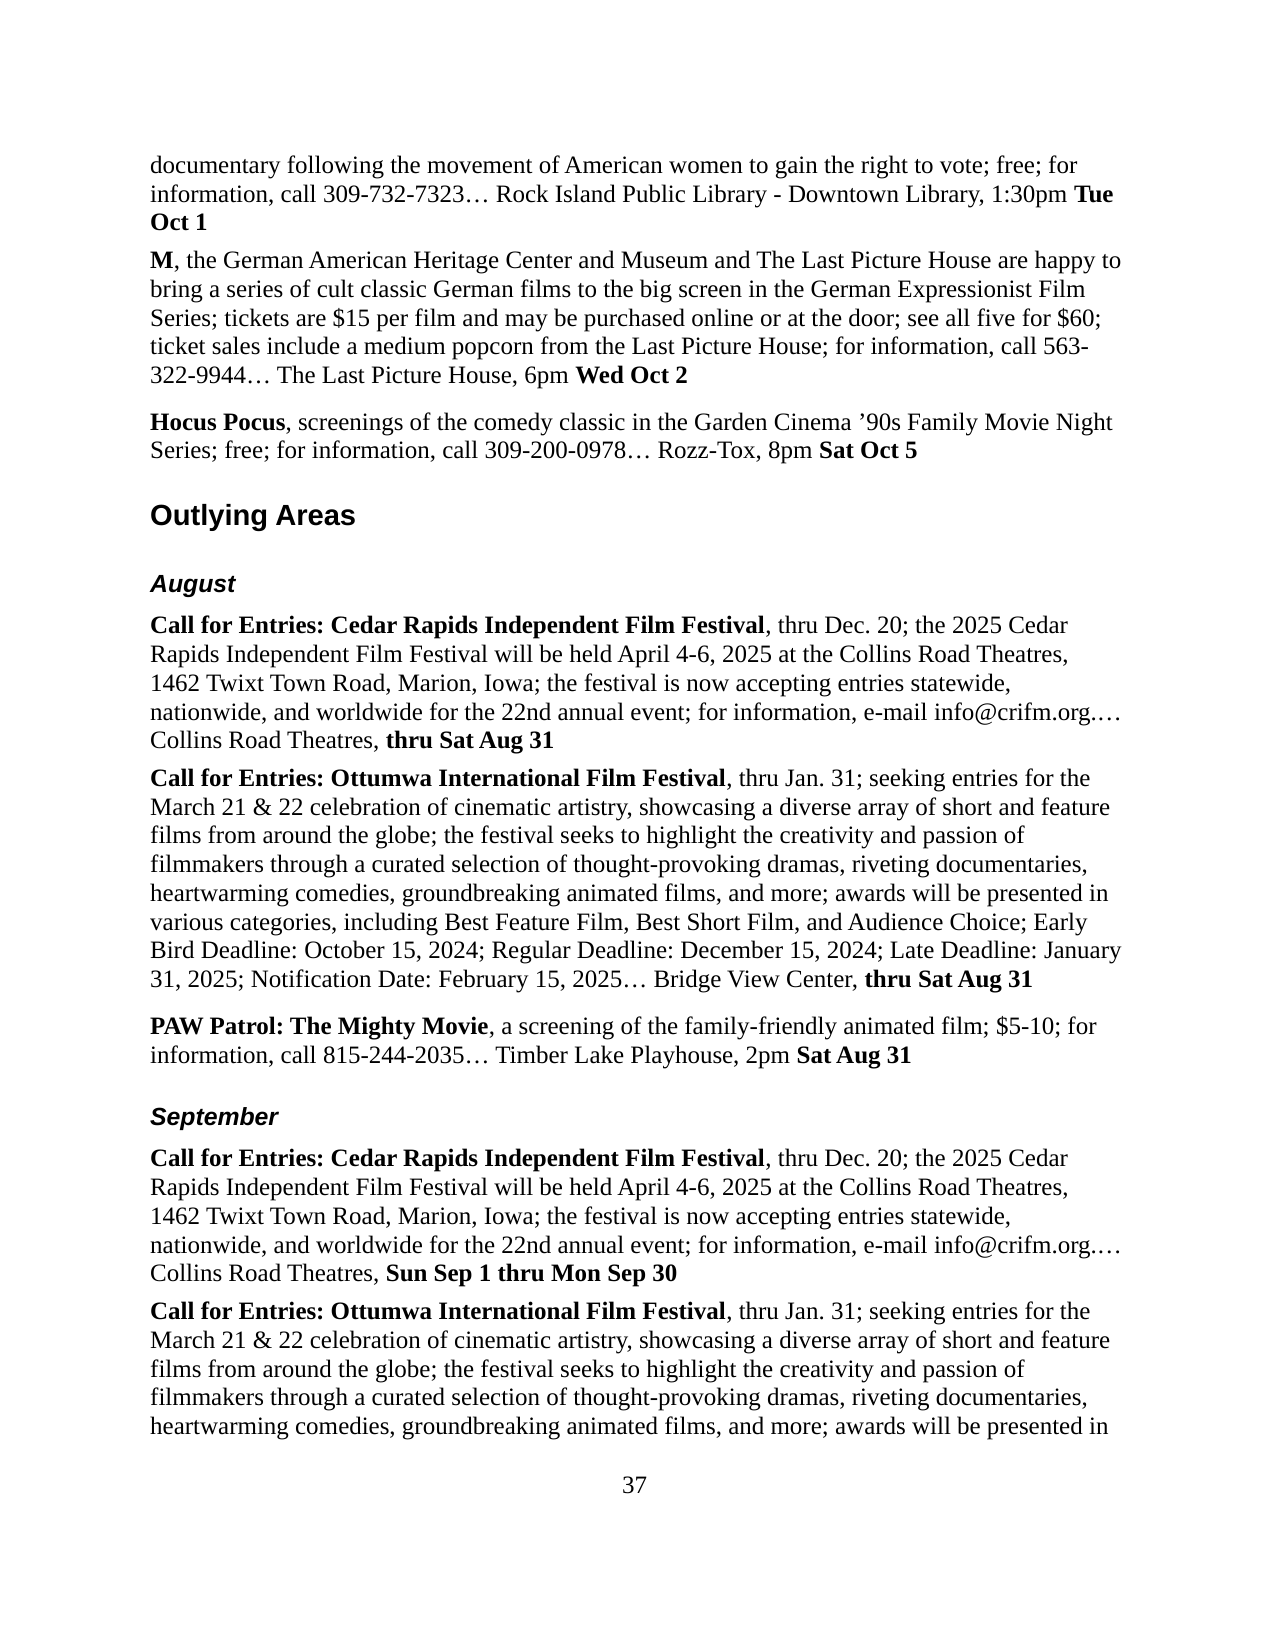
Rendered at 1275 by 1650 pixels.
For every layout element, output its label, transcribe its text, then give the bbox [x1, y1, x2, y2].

text Hocus Pocus, screenings of the comedy classic in the Garden Cinema ’90s Family Movie Night Series; free; for information, call 309-200-0978… Rozz-Tox, 8pm Sat Oct 5 [150, 407, 1125, 464]
text Call for Entries: Cedar Rapids Independent Film Festival, thru Dec. 20; the 2025 Cedar Rapids Independent Film Festival will be held April 4-6, 2025 at the Collins Road Theatres, 1462 Twixt Town Road, Marion, Iowa; the festival is now accepting entries statewide, nationwide, and worldwide for the 22nd annual event; for information, e-mail info@crifm.org.… Collins Road Theatres, thru Sat Aug 31 [150, 610, 1125, 754]
subtitle August [150, 569, 1125, 598]
text Call for Entries: Ottumwa International Film Festival, thru Jan. 31; seeking entries for the March 21 & 22 celebration of cinematic artistry, showcasing a diverse array of short and feature films from around the globe; the festival seeks to highlight the creativity and passion of filmmakers through a curated selection of thought-provoking dramas, riveting documentaries, heartwarming comedies, groundbreaking animated films, and more; awards will be presented in [150, 1296, 1125, 1440]
text PAW Patrol: The Mighty Movie, a screening of the family-friendly animated film; $5-10; for information, call 815-244-2035… Timber Lake Playhouse, 2pm Sat Aug 31 [150, 1011, 1125, 1068]
text Call for Entries: Ottumwa International Film Festival, thru Jan. 31; seeking entries for the March 21 & 22 celebration of cinematic artistry, showcasing a diverse array of short and feature films from around the globe; the festival seeks to highlight the creativity and passion of filmmakers through a curated selection of thought-provoking dramas, riveting documentaries, heartwarming comedies, groundbreaking animated films, and more; awards will be presented in various categories, including Best Feature Film, Best Short Film, and Audience Choice; Early Bird Deadline: October 15, 2024; Regular Deadline: December 15, 2024; Late Deadline: January 31, 2025; Notification Date: February 15, 2025… Bridge View Center, thru Sat Aug 31 [150, 763, 1125, 993]
subtitle Outlying Areas [150, 498, 1125, 532]
subtitle September [150, 1102, 1125, 1131]
text documentary following the movement of American women to gain the right to vote; free; for information, call 309-732-7323… Rock Island Public Library - Downtown Library, 1:30pm Tue Oct 1 [150, 150, 1125, 236]
text Call for Entries: Cedar Rapids Independent Film Festival, thru Dec. 20; the 2025 Cedar Rapids Independent Film Festival will be held April 4-6, 2025 at the Collins Road Theatres, 1462 Twixt Town Road, Marion, Iowa; the festival is now accepting entries statewide, nationwide, and worldwide for the 22nd annual event; for information, e-mail info@crifm.org.… Collins Road Theatres, Sun Sep 1 thru Mon Sep 30 [150, 1143, 1125, 1287]
text M, the German American Heritage Center and Museum and The Last Picture House are happy to bring a series of cult classic German films to the big screen in the German Expressionist Film Series; tickets are $15 per film and may be purchased online or at the door; see all five for $60; ticket sales include a medium popcorn from the Last Picture House; for information, call 563-322-9944… The Last Picture House, 6pm Wed Oct 2 [150, 245, 1125, 389]
